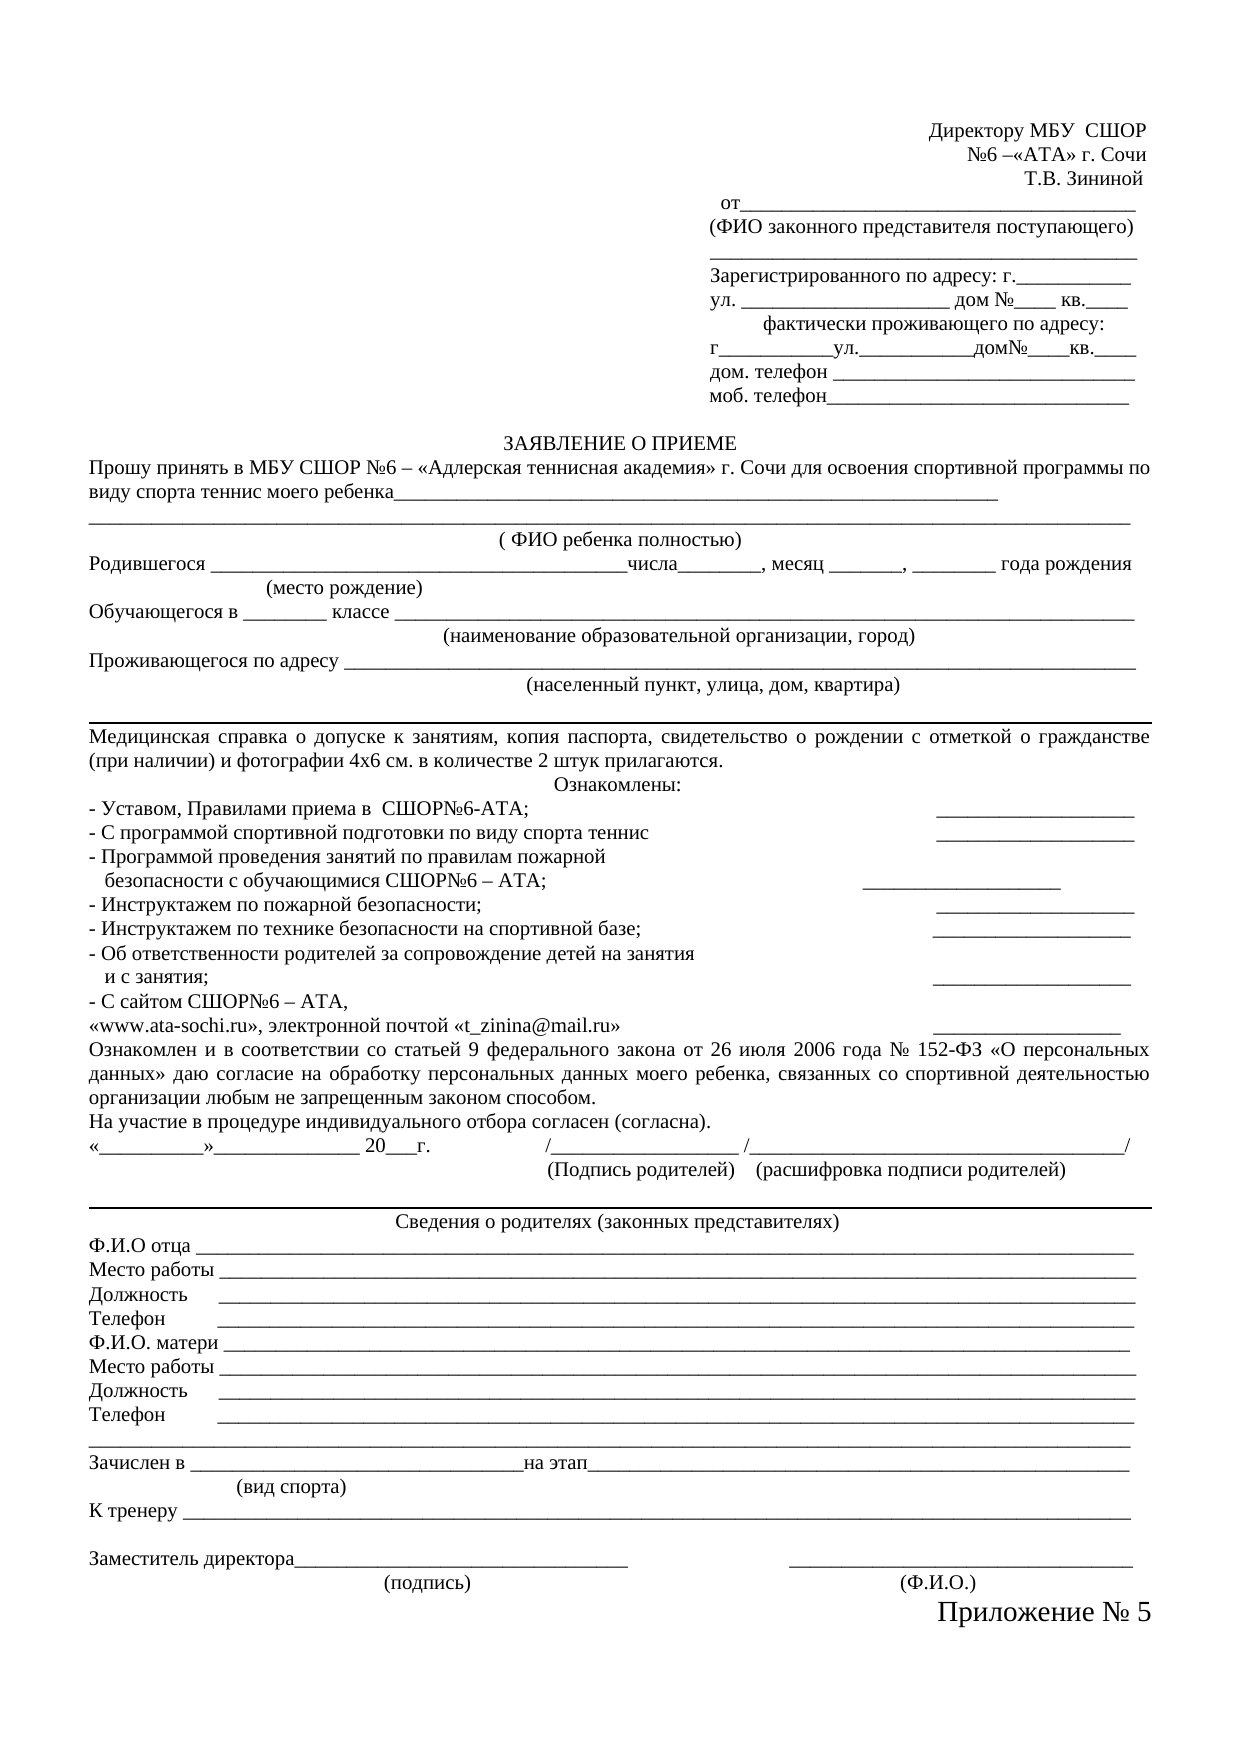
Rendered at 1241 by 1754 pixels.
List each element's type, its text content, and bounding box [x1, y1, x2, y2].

text - Об ответственности родителей за сопровождение детей на занятия [89, 940, 1152, 964]
text Должность ________________________________________________________________________________________ [89, 1281, 1152, 1306]
text ( ФИО ребенка полностью) [89, 527, 1152, 551]
text (подпись) (Ф.И.О.) [89, 1570, 1152, 1594]
text - С сайтом СШОР№6 – АТА, [89, 988, 1152, 1013]
text Ф.И.О отца __________________________________________________________________________________________ [89, 1233, 1152, 1257]
text Ознакомлены: [89, 772, 1152, 796]
text Зарегистрированного по адресу: г.___________ [89, 262, 1152, 287]
text Заместитель директора________________________________ _________________________________ [89, 1546, 1152, 1570]
text Ф.И.О. матери _______________________________________________________________________________________ [89, 1329, 1152, 1354]
text дом. телефон _____________________________ [89, 359, 1152, 383]
text Ознакомлен и в соответствии со статьей 9 федерального закона от 26 июля 2006 года № 152-ФЗ «О персональных данных» даю согласие на обработку персональных данных моего ребенка, связанных со спортивной деятельностью организации любым не запрещенным законом способом. [89, 1037, 1152, 1109]
text Сведения о родителях (законных представителях) [89, 1209, 1152, 1233]
text Телефон ________________________________________________________________________________________ [89, 1306, 1152, 1329]
text - Инструктажем по технике безопасности на спортивной базе; ___________________ [89, 916, 1152, 940]
text ул. ____________________ дом №____ кв.____ [531, 287, 1152, 311]
text На участие в процедуре индивидуального отбора согласен (согласна). [89, 1109, 1152, 1133]
text - Инструктажем по пожарной безопасности; ___________________ [89, 892, 1152, 916]
text (место рождение) [89, 575, 1152, 599]
text «__________»______________ 20___г. /__________________ /____________________________________/ [89, 1133, 1152, 1157]
text Прошу принять в МБУ СШОР №6 – «Адлерская теннисная академия» г. Сочи для освоения спортивной программы по виду спорта теннис моего ребенка__________________________________________________________ [89, 455, 1152, 503]
text безопасности с обучающимися СШОР№6 – АТА; ___________________ [89, 868, 1152, 892]
text фактически проживающего по адресу: [89, 311, 1152, 335]
text - С программой спортивной подготовки по виду спорта теннис ___________________ [89, 820, 1152, 844]
text Т.В. Зининой [89, 166, 1152, 190]
text «www.ata-sochi.ru», электронной почтой «t_zinina@mail.ru» __________________ [89, 1013, 1152, 1037]
text Телефон ________________________________________________________________________________________ [89, 1402, 1152, 1426]
text Место работы ________________________________________________________________________________________ [89, 1257, 1152, 1281]
text (ФИО законного представителя поступающего) [89, 214, 1152, 238]
text К тренеру ___________________________________________________________________________________________ [89, 1498, 1152, 1522]
text - Программой проведения занятий по правилам пожарной [89, 844, 1152, 868]
text Зачислен в ________________________________на этап____________________________________________________ [89, 1450, 1152, 1474]
text (наименование образовательной организации, город) [89, 623, 1152, 647]
text Директору МБУ СШОР [89, 118, 1152, 142]
text Обучающегося в ________ классе _______________________________________________________________________ [89, 599, 1152, 623]
text Родившегося ________________________________________числа________, месяц _______, ________ года рождения [89, 551, 1152, 575]
text Проживающегося по адресу ____________________________________________________________________________ [89, 647, 1152, 672]
text и с занятия; ___________________ [89, 964, 1152, 988]
text Медицинская справка о допуске к занятиям, копия паспорта, свидетельство о рождении с отметкой о гражданстве (при наличии) и фотографии 4х6 см. в количестве 2 штук прилагаются. [89, 724, 1152, 772]
text (Подпись родителей) (расшифровка подписи родителей) [89, 1157, 1152, 1181]
text №6 –«АТА» г. Сочи [89, 142, 1152, 166]
text ____________________________________________________________________________________________________ [89, 1426, 1152, 1450]
text Должность ________________________________________________________________________________________ [89, 1378, 1152, 1402]
text (населенный пункт, улица, дом, квартира) [89, 672, 1152, 696]
text Место работы ________________________________________________________________________________________ [89, 1354, 1152, 1378]
text г___________ул.___________дом№____кв.____ [89, 335, 1152, 359]
text - Уставом, Правилами приема в СШОР№6-АТА; ___________________ [89, 796, 1152, 820]
text от______________________________________ [679, 190, 1152, 214]
text Приложение № 5 [89, 1594, 1152, 1628]
text моб. телефон_____________________________ [89, 383, 1152, 407]
text (вид спорта) [89, 1474, 1152, 1498]
text ____________________________________________________________________________________________________ [89, 503, 1152, 527]
text _________________________________________ [89, 238, 1152, 262]
text ЗАЯВЛЕНИЕ О ПРИЕМЕ [89, 431, 1152, 455]
